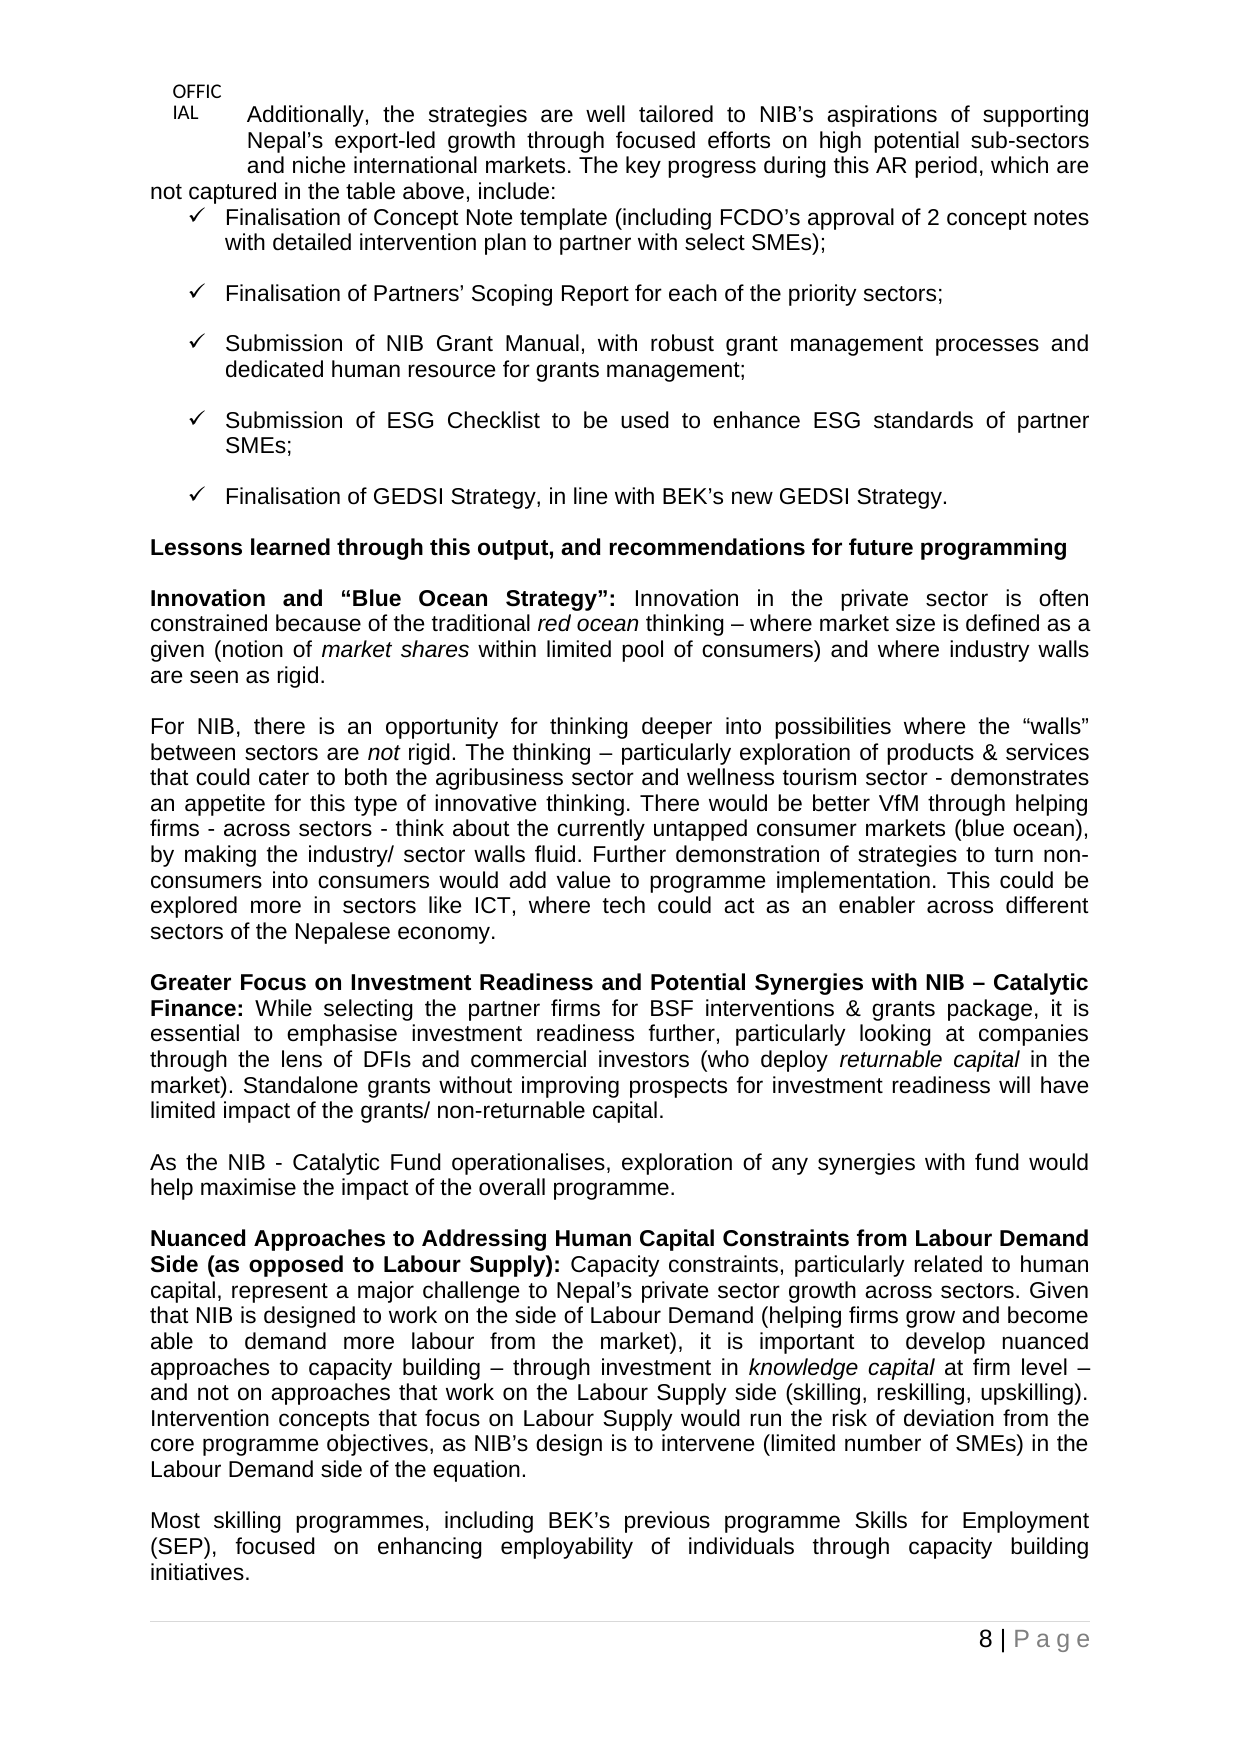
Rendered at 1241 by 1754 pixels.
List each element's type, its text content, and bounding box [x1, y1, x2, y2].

text For NIB, there is an opportunity for thinking deeper into possibilities where the “walls” between sectors are not rigid. The thinking – particularly exploration of products & services that could cater to both the agribusiness sector and wellness tourism sector - demonstrates an appetite for this type of innovative thinking. There would be better VfM through helping firms - across sectors - think about the currently untapped consumer markets (blue ocean), by making the industry/ sector walls fluid. Further demonstration of strategies to turn non-consumers into consumers would add value to programme implementation. This could be explored more in sectors like ICT, where tech could act as an enabler across different sectors of the Nepalese economy. [150, 713, 1090, 944]
list Finalisation of GEDSI Strategy, in line with BEK’s new GEDSI Strategy. [187, 483, 1090, 509]
list Finalisation of Partners’ Scoping Report for each of the priority sectors; [187, 280, 1090, 306]
text Most skilling programmes, including BEK’s previous programme Skills for Employment (SEP), focused on enhancing employability of individuals through capacity building initiatives. [150, 1508, 1090, 1585]
list Submission of ESG Checklist to be used to enhance ESG standards of partner SMEs; [187, 407, 1090, 458]
list Finalisation of Concept Note template (including FCDO’s approval of 2 concept notes with detailed intervention plan to partner with select SMEs); [187, 204, 1090, 255]
text Nuanced Approaches to Addressing Human Capital Constraints from Labour Demand Side (as opposed to Labour Supply): Capacity constraints, particularly related to human capital, represent a major challenge to Nepal’s private sector growth across sectors. Given that NIB is designed to work on the side of Labour Demand (helping firms grow and become able to demand more labour from the market), it is important to develop nuanced approaches to capacity building – through investment in knowledge capital at firm level – and not on approaches that work on the Labour Supply side (skilling, reskilling, upskilling). Intervention concepts that focus on Labour Supply would run the risk of deviation from the core programme objectives, as NIB’s design is to intervene (limited number of SMEs) in the Labour Demand side of the equation. [150, 1226, 1090, 1482]
text Innovation and “Blue Ocean Strategy”: Innovation in the private sector is often constrained because of the traditional red ocean thinking – where market size is defined as a given (notion of market shares within limited pool of consumers) and where industry walls are seen as rigid. [150, 585, 1090, 688]
text Lessons learned through this output, and recommendations for future programming [150, 534, 1090, 560]
list Submission of NIB Grant Manual, with robust grant management processes and dedicated human resource for grants management; [187, 331, 1090, 382]
text As the NIB - Catalytic Fund operationalises, exploration of any synergies with fund would help maximise the impact of the overall programme. [150, 1149, 1090, 1200]
text Greater Focus on Investment Readiness and Potential Synergies with NIB – Catalytic Finance: While selecting the partner firms for BSF interventions & grants package, it is essential to emphasise investment readiness further, particularly looking at companies through the lens of DFIs and commercial investors (who deploy returnable capital in the market). Standalone grants without improving prospects for investment readiness will have limited impact of the grants/ non-returnable capital. [150, 970, 1090, 1123]
text Additionally, the strategies are well tailored to NIB’s aspirations of supporting Nepal’s export-led growth through focused efforts on high potential sub-sectors and niche international markets. The key progress during this AR period, which are not captured in the table above, include: [150, 102, 1090, 204]
